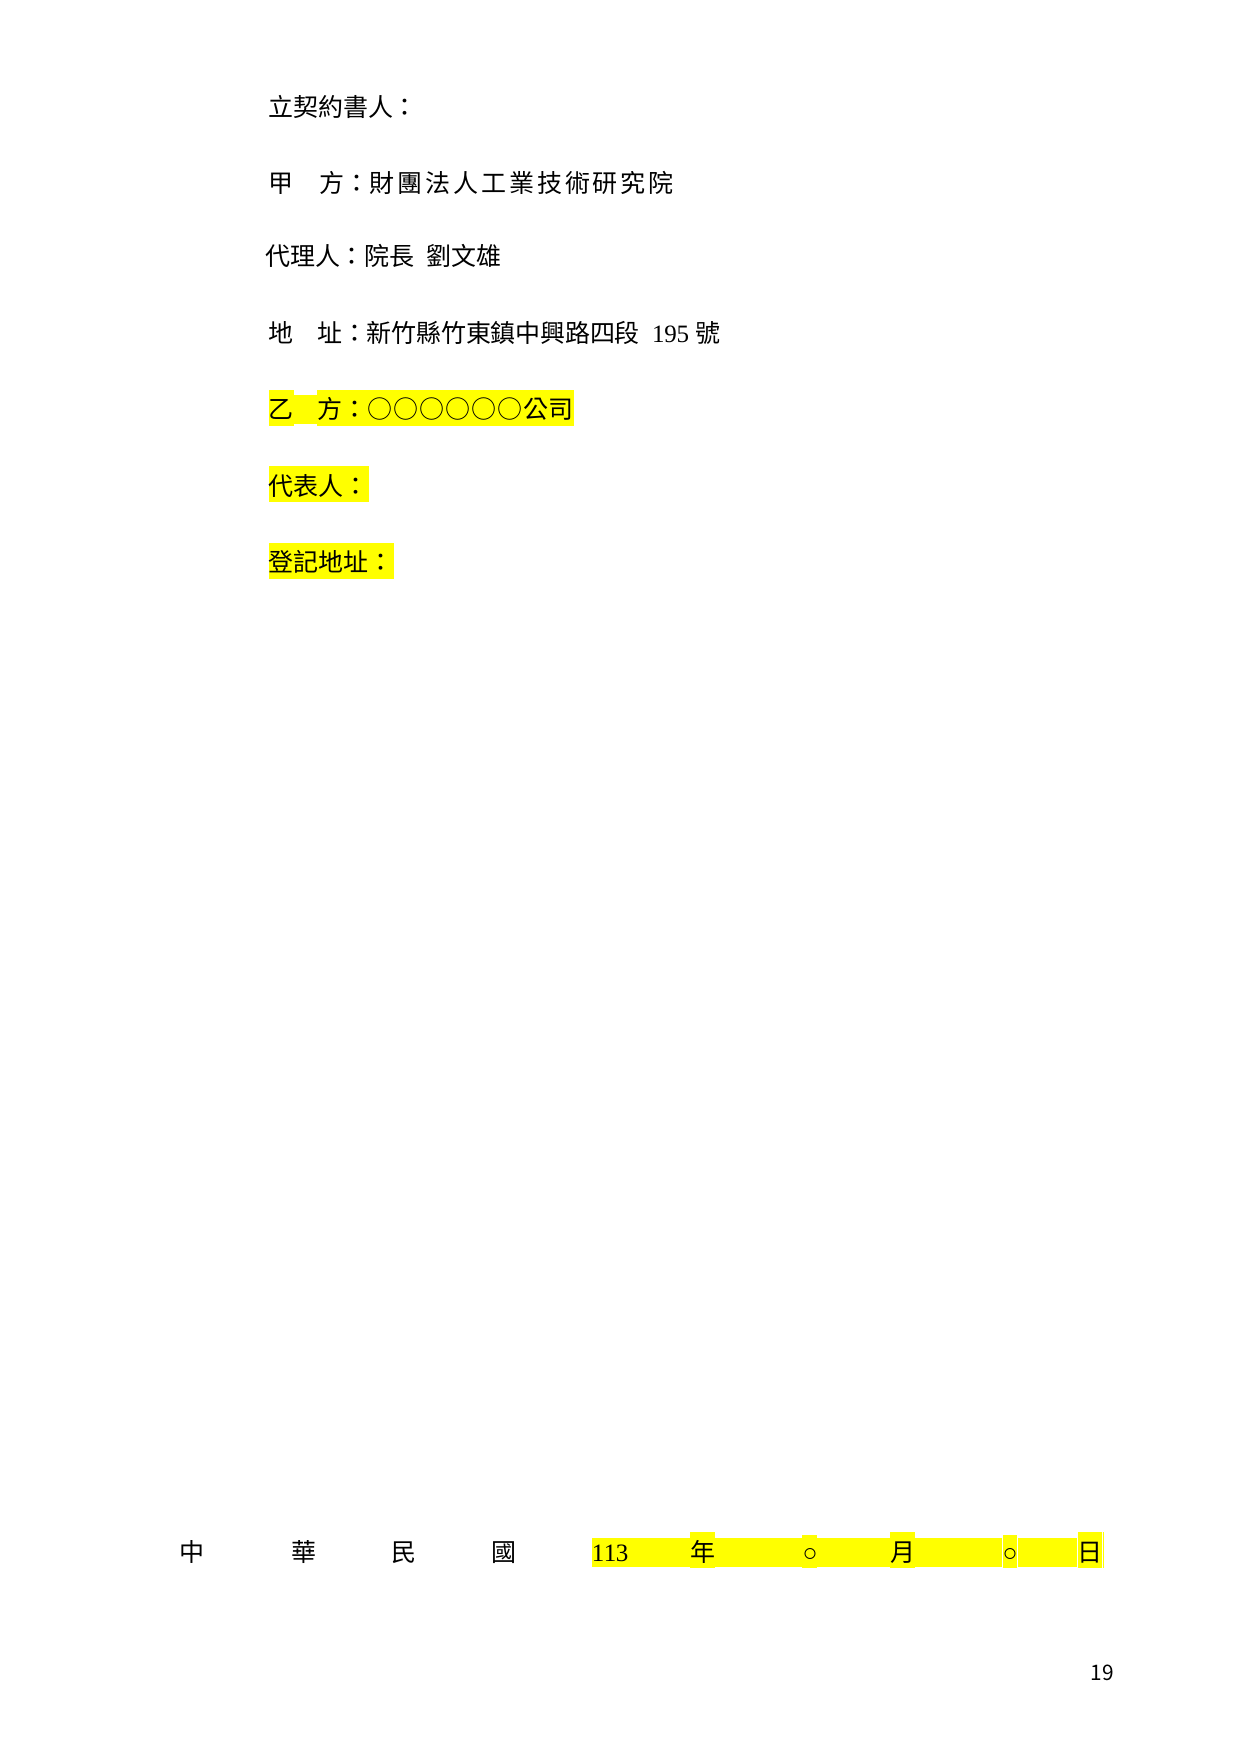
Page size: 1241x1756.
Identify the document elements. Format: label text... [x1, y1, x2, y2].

text 代表人： [265, 466, 676, 502]
text 立契約書人： [265, 87, 676, 124]
text 登記地址： [265, 543, 676, 579]
text 地 址：新竹縣竹東鎮中興路四段 195 號 [265, 313, 786, 349]
text 中 華 民 國 113 年 ○ 月 ○ 日 [179, 1532, 1113, 1568]
text 甲 方：財團法人工業技術研究院代理人：院長 劉文雄 [265, 164, 676, 273]
text 乙 方：○○○○○○公司 [265, 389, 676, 426]
